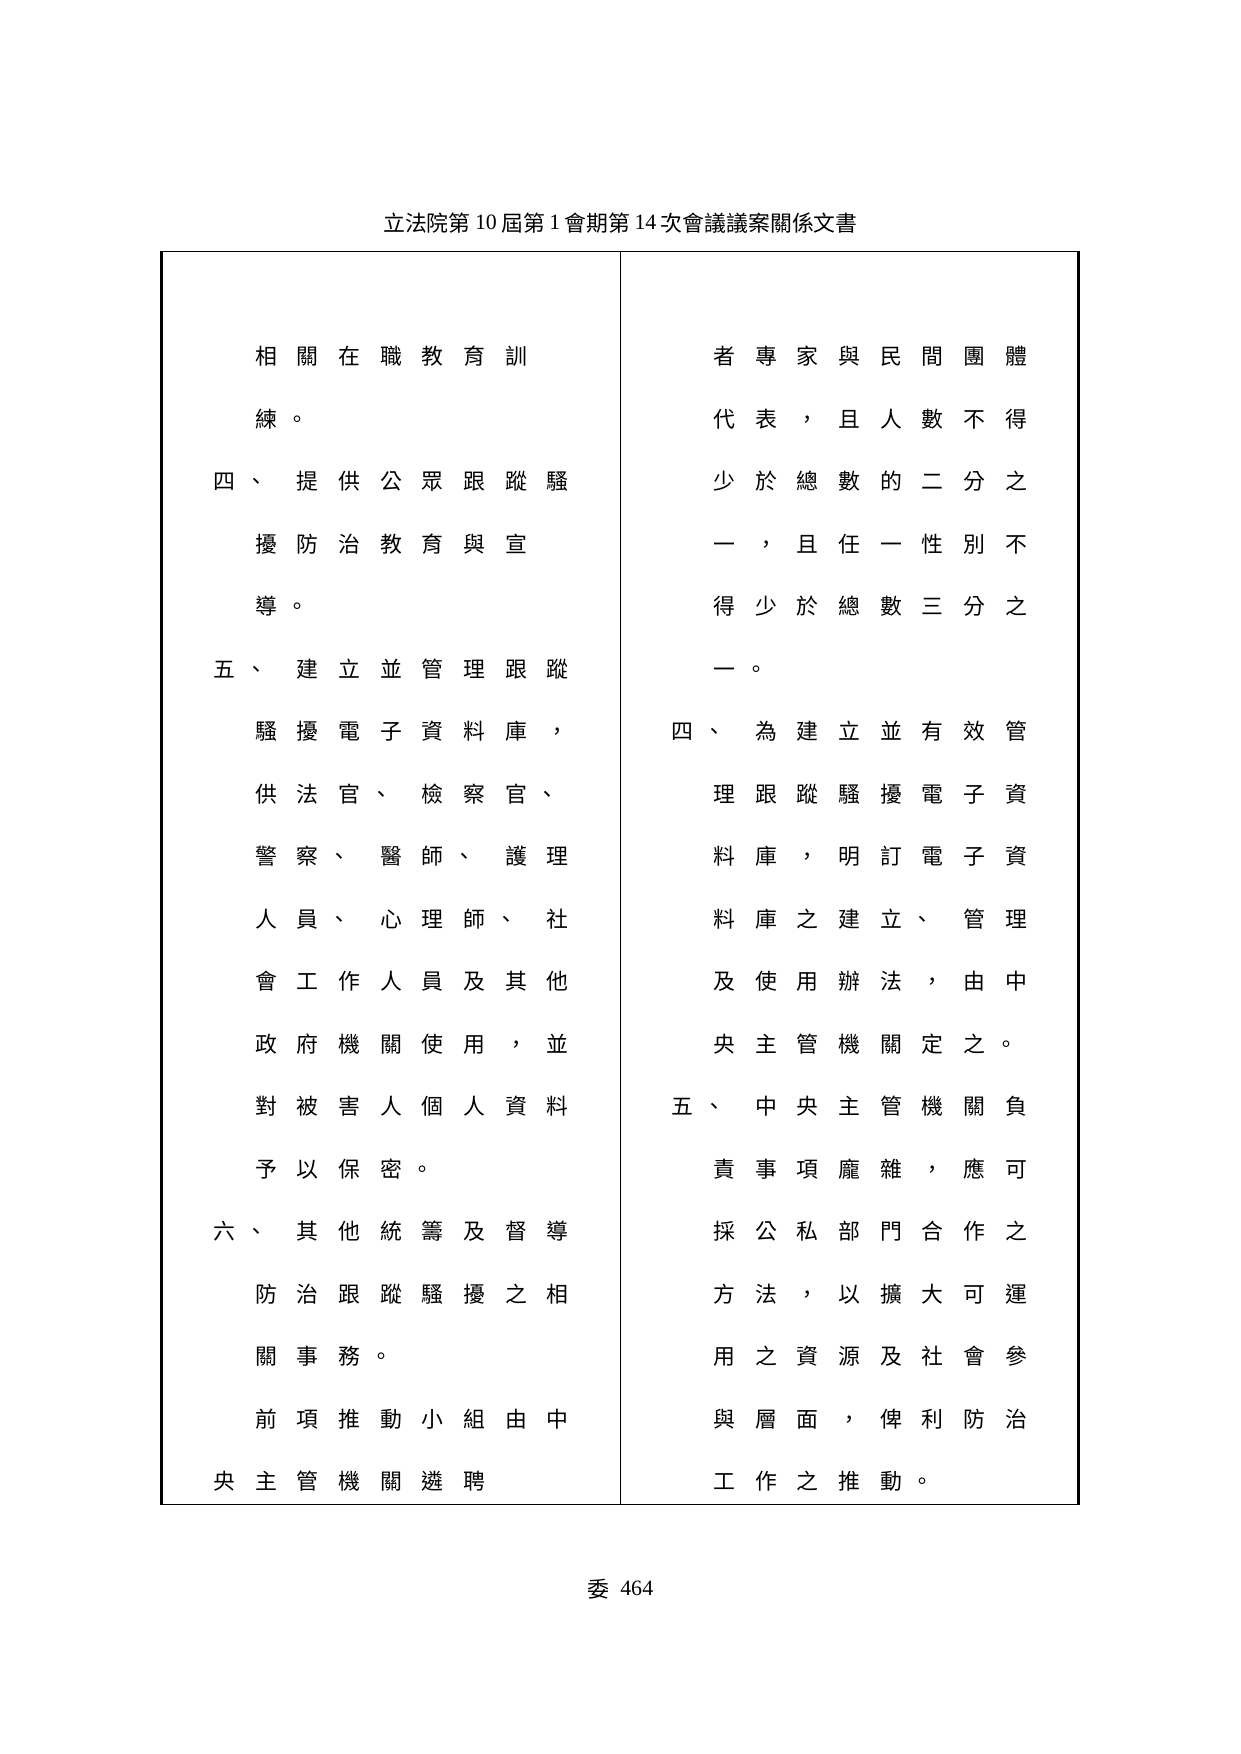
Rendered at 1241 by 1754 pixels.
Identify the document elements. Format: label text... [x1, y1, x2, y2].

table_cell 相關在職教育訓練。 四、提供公眾跟蹤騷擾防治教育與宣導。 五、建立並管理跟蹤騷擾電子資料庫，供法官、檢察官、警察、醫師、護理人員、心理師、社會工作人員及其他政府機關使用，並對被害人個人資料予以保密。 六、其他統籌及督導防治跟蹤騷擾之相關事務。 前項推動小組由中央主管機關遴聘 [163, 252, 620, 1504]
table_cell 者專家與民間團體代表，且人數不得少於總數的二分之一，且任一性別不得少於總數三分之一。 四、為建立並有效管理跟蹤騷擾電子資料庫，明訂電子資料庫之建立、管理及使用辦法，由中央主管機關定之。 五、中央主管機關負責事項龐雜，應可採公私部門合作之方法，以擴大可運用之資源及社會參與層面，俾利防治工作之推動。 [621, 252, 1077, 1504]
